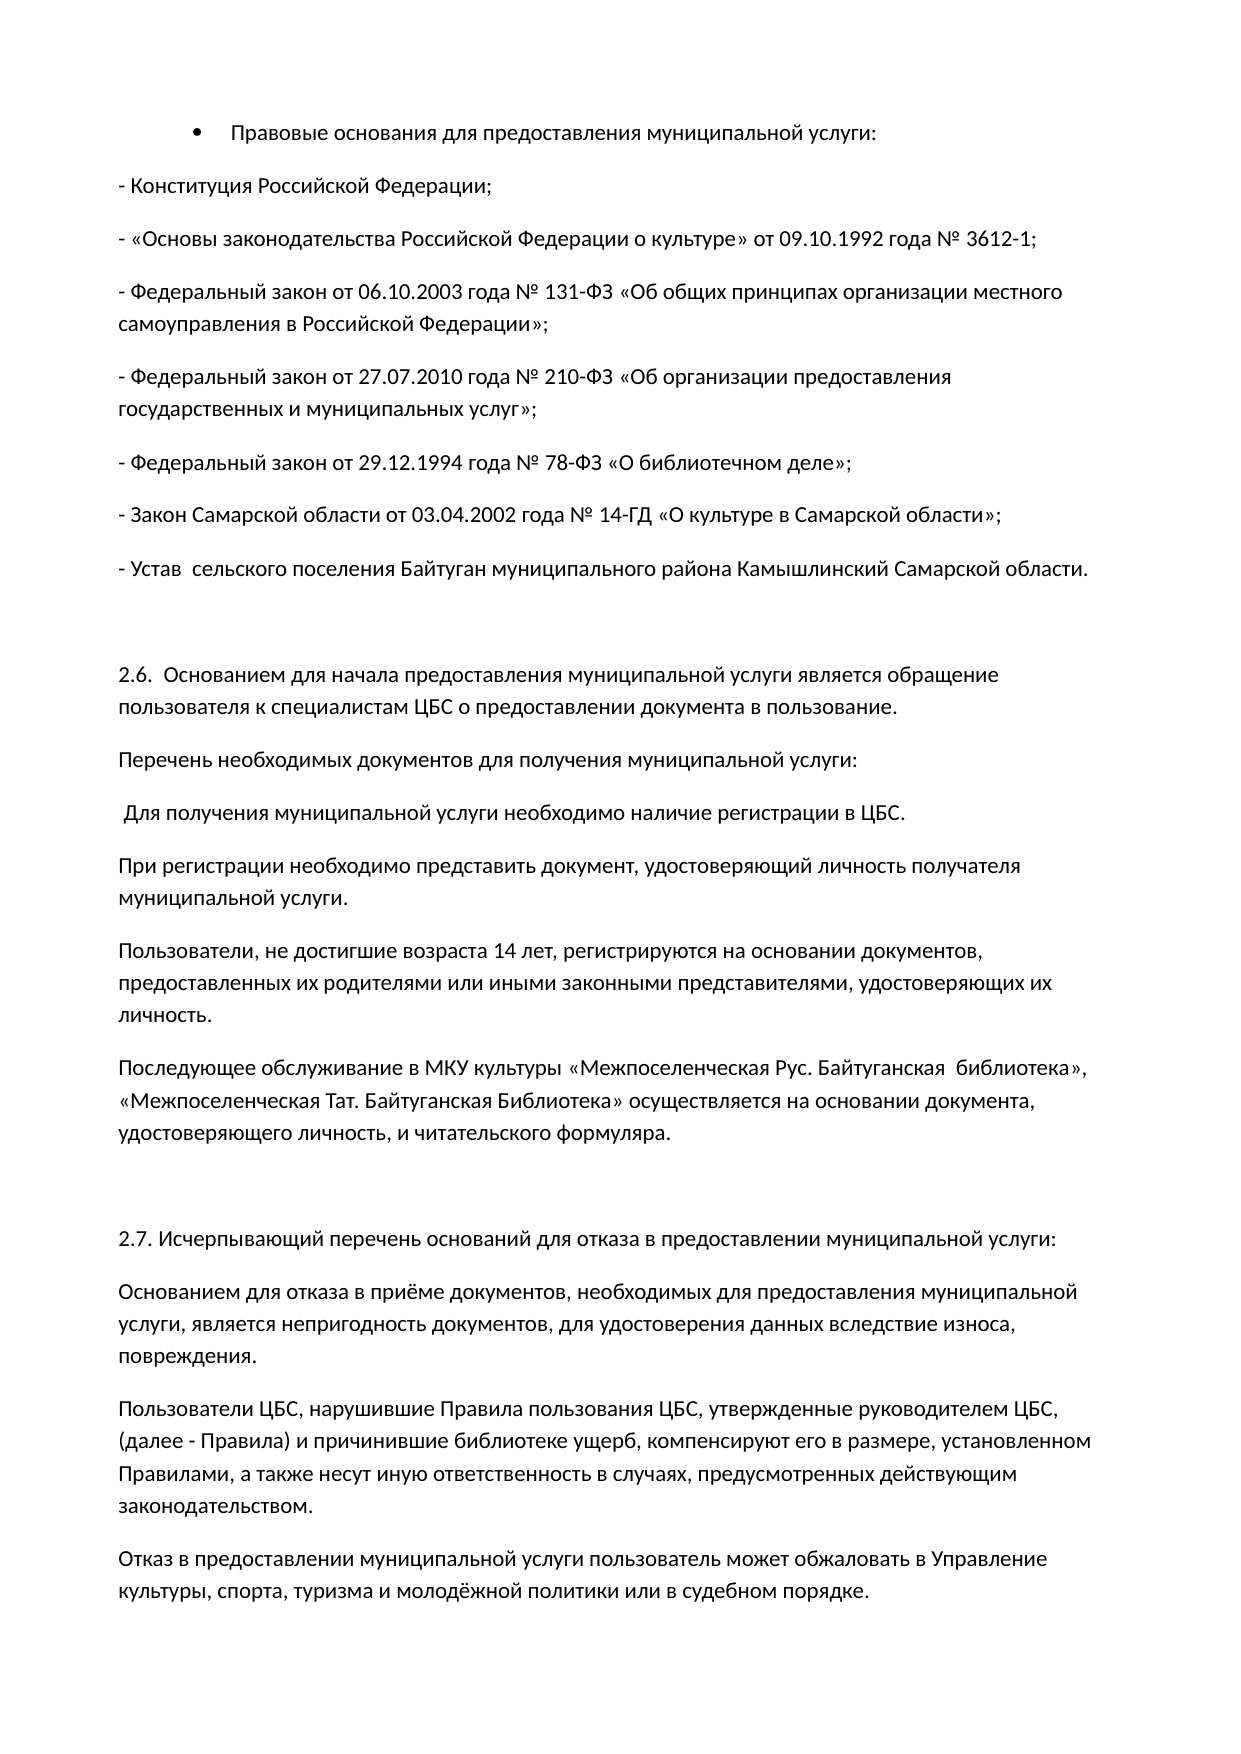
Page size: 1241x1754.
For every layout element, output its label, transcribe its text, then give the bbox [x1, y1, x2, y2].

text - «Основы законодательства Российской Федерации о культуре» от 09.10.1992 года № 3612-1; [118, 224, 1122, 252]
text - Закон Самарской области от 03.04.2002 года № 14-ГД «О культуре в Самарской области»; [118, 501, 1122, 529]
text Пользователи, не достигшие возраста 14 лет, регистрируются на основании документов, предоставленных их родителями или иными законными представителями, удостоверяющих их личность. [118, 936, 1122, 1028]
text 2.6. Основанием для начала предоставления муниципальной услуги является обращение пользователя к специалистам ЦБС о предоставлении документа в пользование. [118, 660, 1122, 720]
text - Федеральный закон от 06.10.2003 года № 131-ФЗ «Об общих принципах организации местного самоуправления в Российской Федерации»; [118, 277, 1122, 337]
text Отказ в предоставлении муниципальной услуги пользователь может обжаловать в Управление культуры, спорта, туризма и молодёжной политики или в судебном порядке. [118, 1544, 1122, 1604]
text Основанием для отказа в приёме документов, необходимых для предоставления муниципальной услуги, является непригодность документов, для удостоверения данных вследствие износа, повреждения. [118, 1277, 1122, 1369]
text Последующее обслуживание в МКУ культуры «Межпоселенческая Рус. Байтуганская библиотека», «Межпоселенческая Тат. Байтуганская Библиотека» осуществляется на основании документа, удостоверяющего личность, и читательского формуляра. [118, 1053, 1122, 1146]
text Перечень необходимых документов для получения муниципальной услуги: [118, 745, 1122, 773]
list Правовые основания для предоставления муниципальной услуги: [193, 118, 1122, 146]
text При регистрации необходимо представить документ, удостоверяющий личность получателя муниципальной услуги. [118, 851, 1122, 911]
text - Федеральный закон от 27.07.2010 года № 210-ФЗ «Об организации предоставления государственных и муниципальных услуг»; [118, 362, 1122, 423]
text - Федеральный закон от 29.12.1994 года № 78-ФЗ «О библиотечном деле»; [118, 448, 1122, 476]
text Пользователи ЦБС, нарушившие Правила пользования ЦБС, утвержденные руководителем ЦБС, (далее - Правила) и причинившие библиотеке ущерб, компенсируют его в размере, установленном Правилами, а также несут иную ответственность в случаях, предусмотренных действующим законодательством. [118, 1394, 1122, 1519]
text - Устав сельского поселения Байтуган муниципального района Камышлинский Самарской области. [118, 554, 1122, 582]
text - Конституция Российской Федерации; [118, 171, 1122, 199]
text 2.7. Исчерпывающий перечень оснований для отказа в предоставлении муниципальной услуги: [118, 1224, 1122, 1252]
text Для получения муниципальной услуги необходимо наличие регистрации в ЦБС. [118, 798, 1122, 826]
